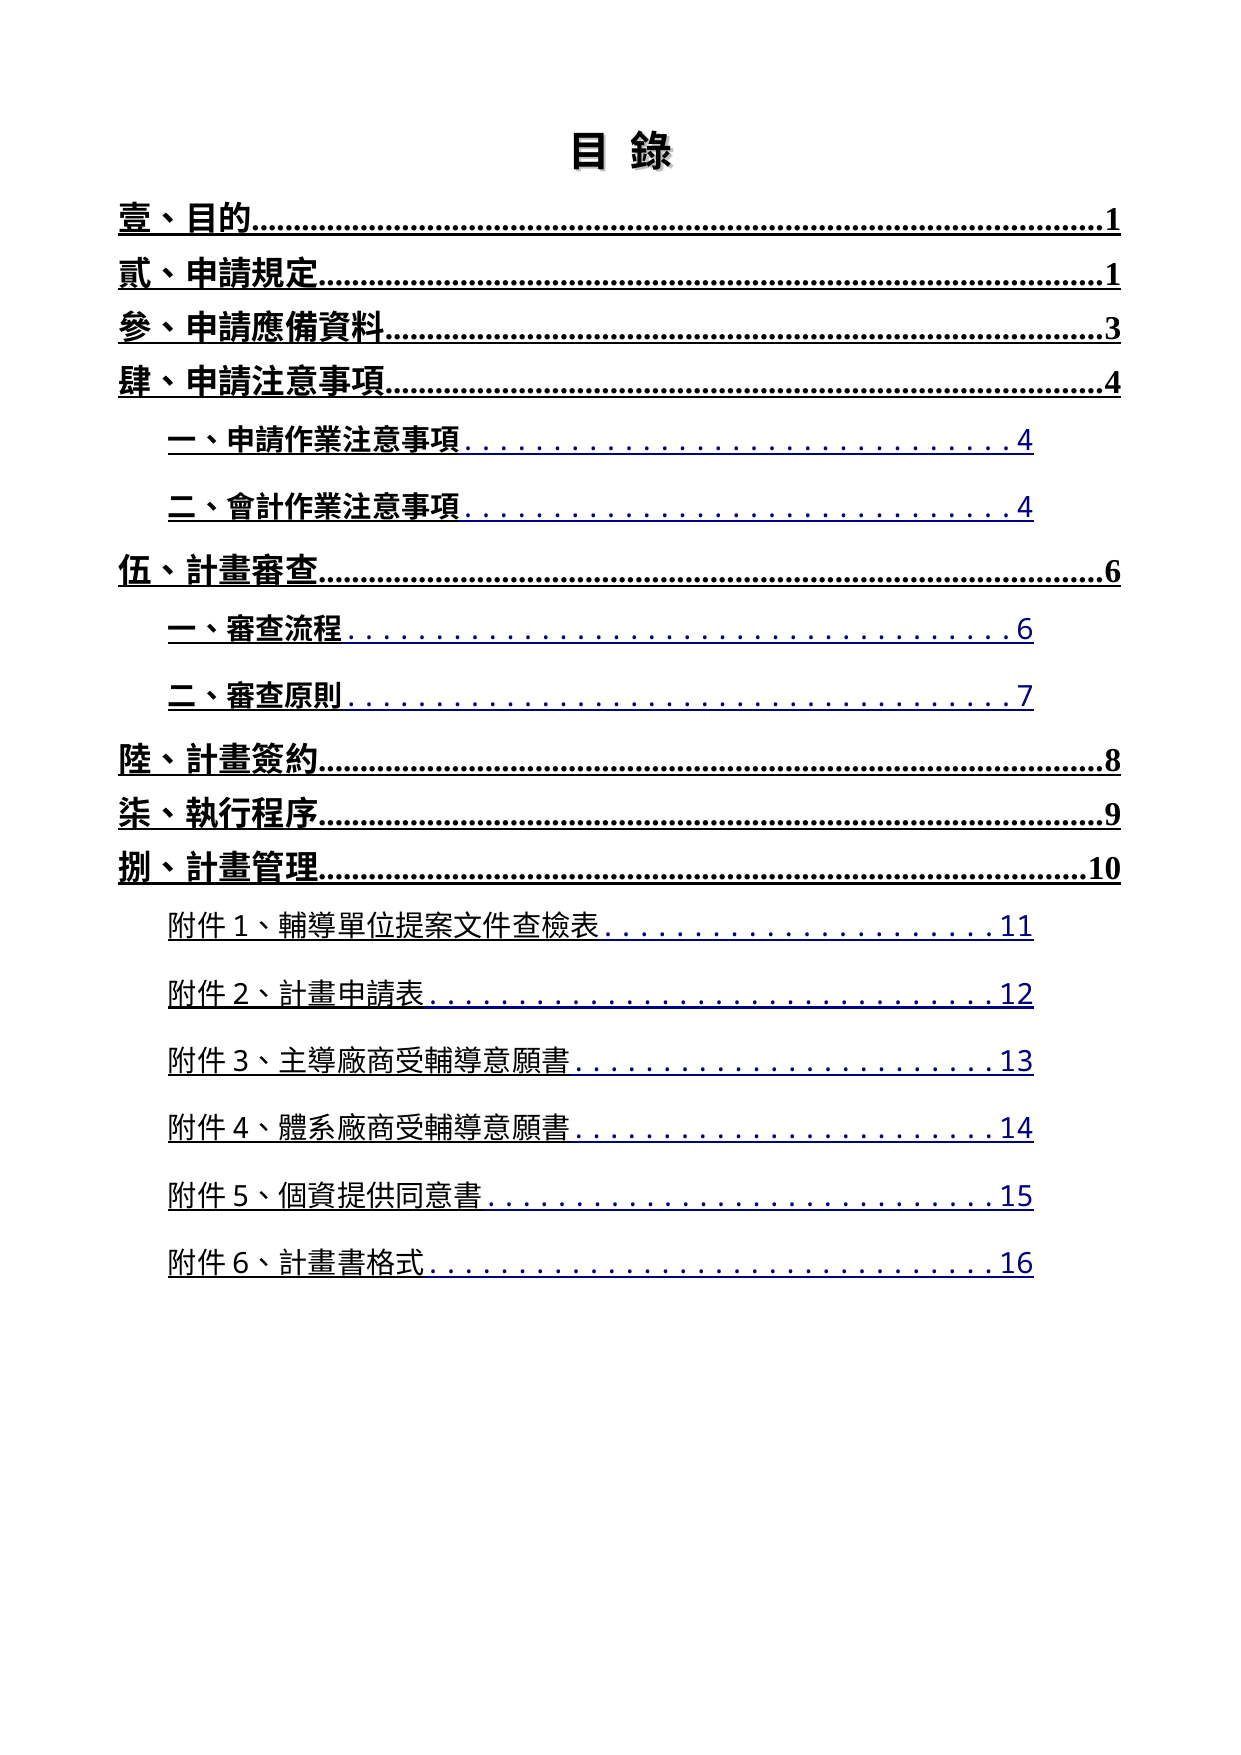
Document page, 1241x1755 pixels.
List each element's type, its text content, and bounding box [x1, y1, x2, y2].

text 附件3、主導廠商受輔導意願書 13 [168, 1038, 1033, 1074]
text [168, 1211, 1033, 1215]
text 附件1、輔導單位提案文件查檢表 11 [168, 903, 1033, 939]
text [168, 644, 1033, 648]
text 目 錄 [118, 118, 1122, 178]
text [168, 1076, 1033, 1080]
text 壹、目的 1 [118, 187, 1122, 242]
text 一、申請作業注意事項 4 [168, 417, 1033, 453]
text 一、審查流程 6 [168, 606, 1033, 642]
text [168, 1009, 1033, 1013]
text 附件4、體系廠商受輔導意願書 14 [168, 1105, 1033, 1141]
text 肆、申請注意事項 4 [118, 350, 1122, 404]
text [168, 711, 1033, 715]
text 伍、計畫審查 6 [118, 539, 1122, 593]
text [168, 941, 1033, 945]
text 附件5、個資提供同意書 15 [168, 1172, 1033, 1209]
text 二、會計作業注意事項 4 [168, 484, 1033, 520]
text 捌、計畫管理 10 [118, 836, 1122, 890]
text [168, 1143, 1033, 1147]
text 貳、申請規定 1 [118, 242, 1122, 296]
text 二、審查原則 7 [168, 673, 1033, 709]
text [168, 522, 1033, 526]
text [168, 455, 1033, 459]
text 附件6、計畫書格式 16 [168, 1240, 1033, 1276]
text 附件2、計畫申請表 12 [168, 970, 1033, 1006]
text 參、申請應備資料 3 [118, 296, 1122, 350]
text 陸、計畫簽約 8 [118, 728, 1122, 782]
text [168, 1278, 1033, 1282]
text 柒、執行程序 9 [118, 782, 1122, 836]
